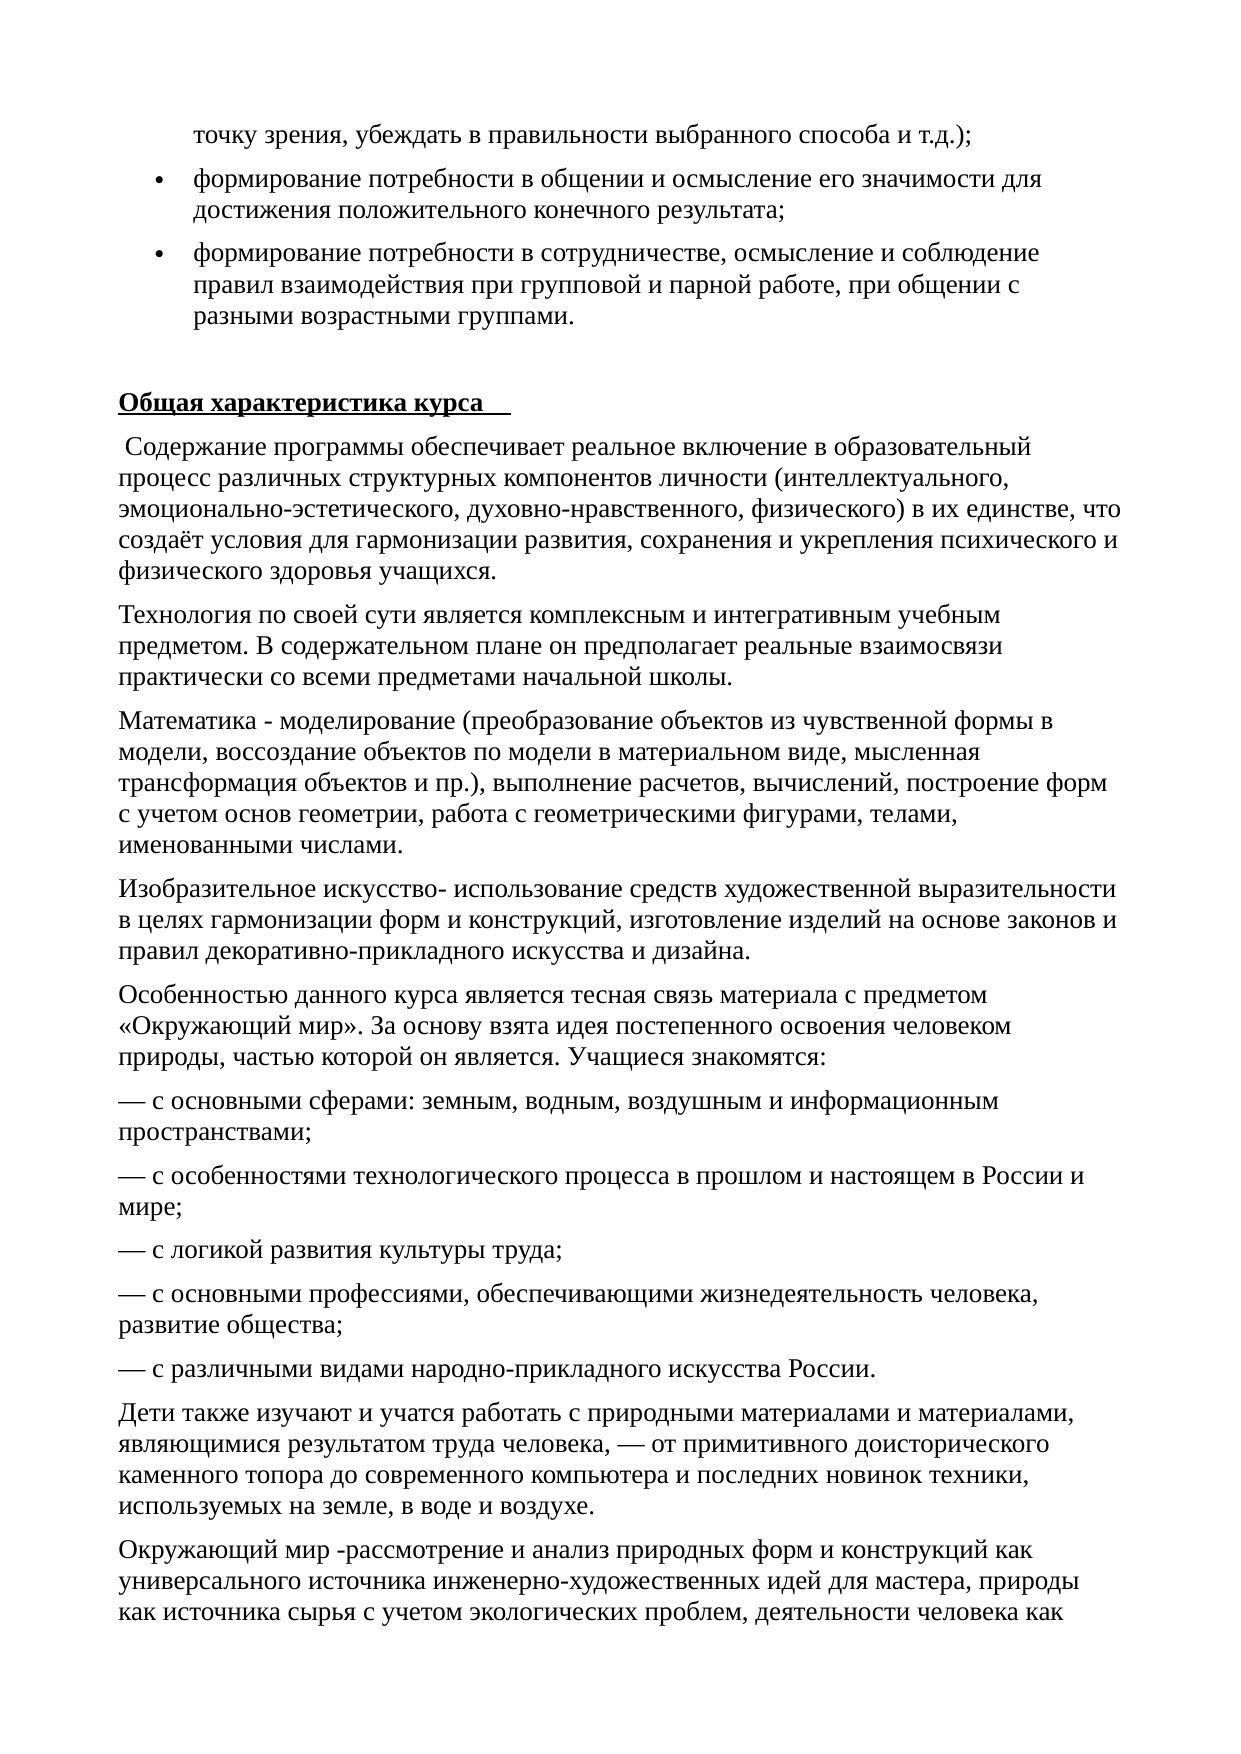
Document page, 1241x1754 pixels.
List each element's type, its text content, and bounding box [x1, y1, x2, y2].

text — с основными профессиями, обеспечивающими жизнедеятельность человека, развитие общества; [118, 1277, 1122, 1339]
text — с основными сферами: земным, водным, воздушным и информационным пространствами; [118, 1084, 1122, 1146]
text Содержание программы обеспечивает реальное включение в образовательный процесс различных структурных компонентов личности (интеллектуального, эмоционально-эстетического, духовно-нравственного, физического) в их единстве, что создаёт условия для гармонизации развития, сохранения и укрепления психического и физического здоровья учащихся. [118, 430, 1122, 586]
text Математика - моделирование (преобразование объектов из чувственной формы в модели, воссоздание объектов по модели в материальном виде, мысленная трансформация объектов и пр.), выполнение расчетов, вычислений, построение форм с учетом основ геометрии, работа с геометрическими фигурами, телами, именованными числами. [118, 704, 1122, 860]
text Особенностью данного курса является тесная связь материала с предметом «Окружающий мир». За основу взята идея постепенного освоения человеком природы, частью которой он является. Учащиеся знакомятся: [118, 978, 1122, 1072]
text Изобразительное искусство- использование средств художественной выразительности в целях гармонизации форм и конструкций, изготовление изделий на основе законов и правил декоративно-прикладного искусства и дизайна. [118, 872, 1122, 966]
text — с логикой развития культуры труда; [118, 1234, 1122, 1265]
text Общая характеристика курса [118, 386, 1122, 417]
text Окружающий мир -рассмотрение и анализ природных форм и конструкций как универсального источника инженерно-художественных идей для мастера, природы как источника сырья с учетом экологических проблем, деятельности человека как [118, 1533, 1122, 1626]
text — с различными видами народно-прикладного искусства России. [118, 1352, 1122, 1383]
list формирование потребности в сотрудничестве, осмысление и соблюдение правил взаимодействия при групповой и парной работе, при общении с разными возрастными группами. [156, 237, 1122, 330]
text — с особенностями технологического процесса в прошлом и настоящем в России и мире; [118, 1159, 1122, 1221]
text Технология по своей сути является комплексным и интегративным учебным предметом. В содержательном плане он предполагает реальные взаимосвязи практически со всеми предметами начальной школы. [118, 598, 1122, 691]
list формирование потребности в общении и осмысление его значимости для достижения положительного конечного результата; [156, 162, 1122, 224]
text Дети также изучают и учатся работать с природными материалами и материалами, являющимися результатом труда человека, — от примитивного доисторического каменного топора до современного компьютера и последних новинок техники, используемых на земле, в воде и воздухе. [118, 1396, 1122, 1520]
list точку зрения, убеждать в правильности выбранного способа и т.д.); [156, 118, 1122, 149]
